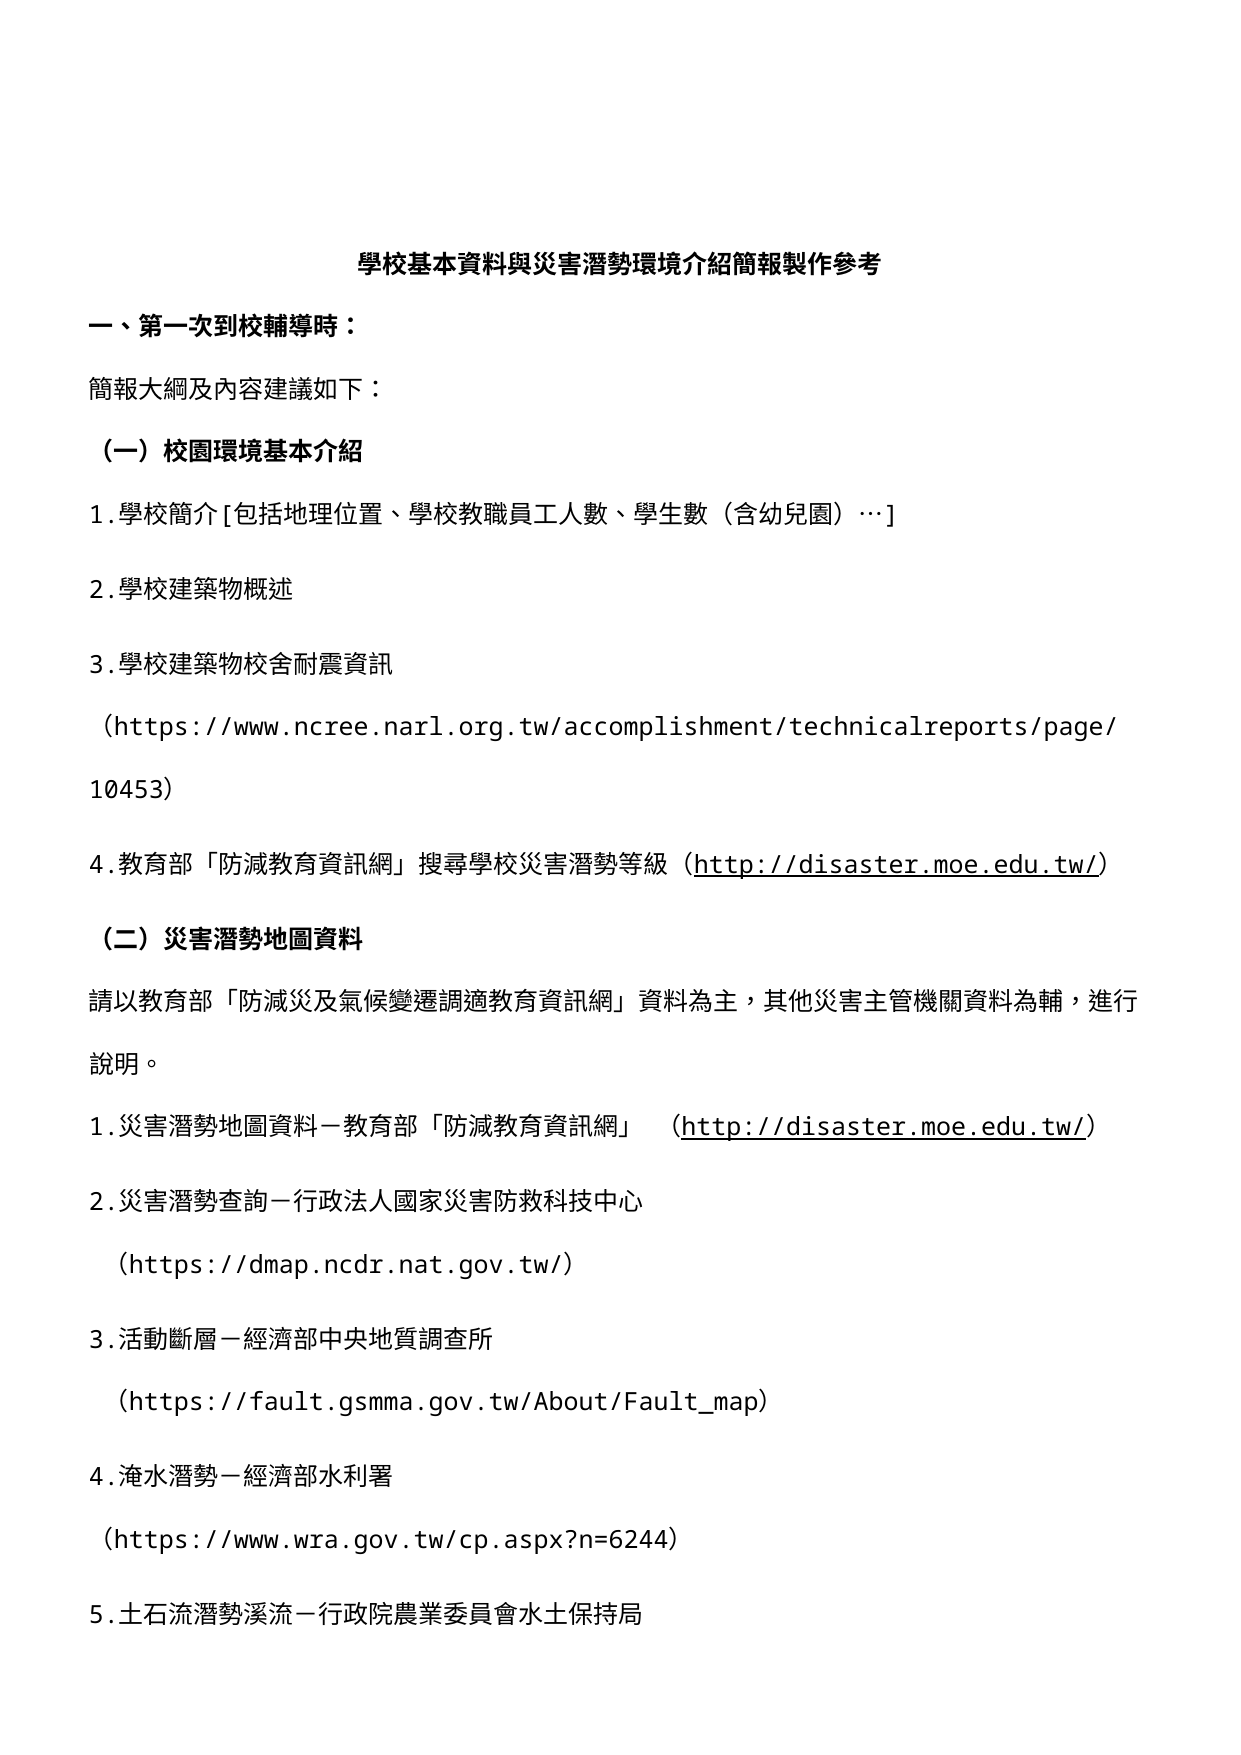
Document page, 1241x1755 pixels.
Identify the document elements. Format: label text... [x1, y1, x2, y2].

text （二）災害潛勢地圖資料 [89, 896, 1152, 958]
text 1.學校簡介[包括地理位置、學校教職員工人數、學生數（含幼兒園）…] [88, 471, 1152, 533]
text 2.學校建築物概述 [88, 546, 1152, 608]
text 請以教育部「防減災及氣候變遷調適教育資訊網」資料為主，其他災害主管機關資料為輔，進行說明。 [89, 958, 1152, 1083]
text 4.教育部「防減教育資訊網」搜尋學校災害潛勢等級（http://disaster.moe.edu.tw/） [88, 821, 1152, 883]
text 5.土石流潛勢溪流－行政院農業委員會水土保持局 [88, 1571, 1152, 1633]
text 4.淹水潛勢－經濟部水利署 （https://www.wra.gov.tw/cp.aspx?n=6244） [88, 1433, 1152, 1558]
text 3.學校建築物校舍耐震資訊 （https://www.ncree.narl.org.tw/accomplishment/technicalreports/page/10453） [88, 621, 1152, 808]
text 3.活動斷層－經濟部中央地質調查所 （https://fault.gsmma.gov.tw/About/Fault_map） [88, 1296, 1152, 1421]
text 學校基本資料與災害潛勢環境介紹簡報製作參考 [89, 221, 1152, 283]
text 2.災害潛勢查詢－行政法人國家災害防救科技中心 （https://dmap.ncdr.nat.gov.tw/） [88, 1158, 1152, 1283]
text 簡報大綱及內容建議如下： [89, 346, 1152, 408]
text 1.災害潛勢地圖資料－教育部「防減教育資訊網」 （http://disaster.moe.edu.tw/） [88, 1083, 1152, 1146]
text （一）校園環境基本介紹 [89, 408, 1152, 471]
text 一、第一次到校輔導時： [89, 283, 1152, 346]
